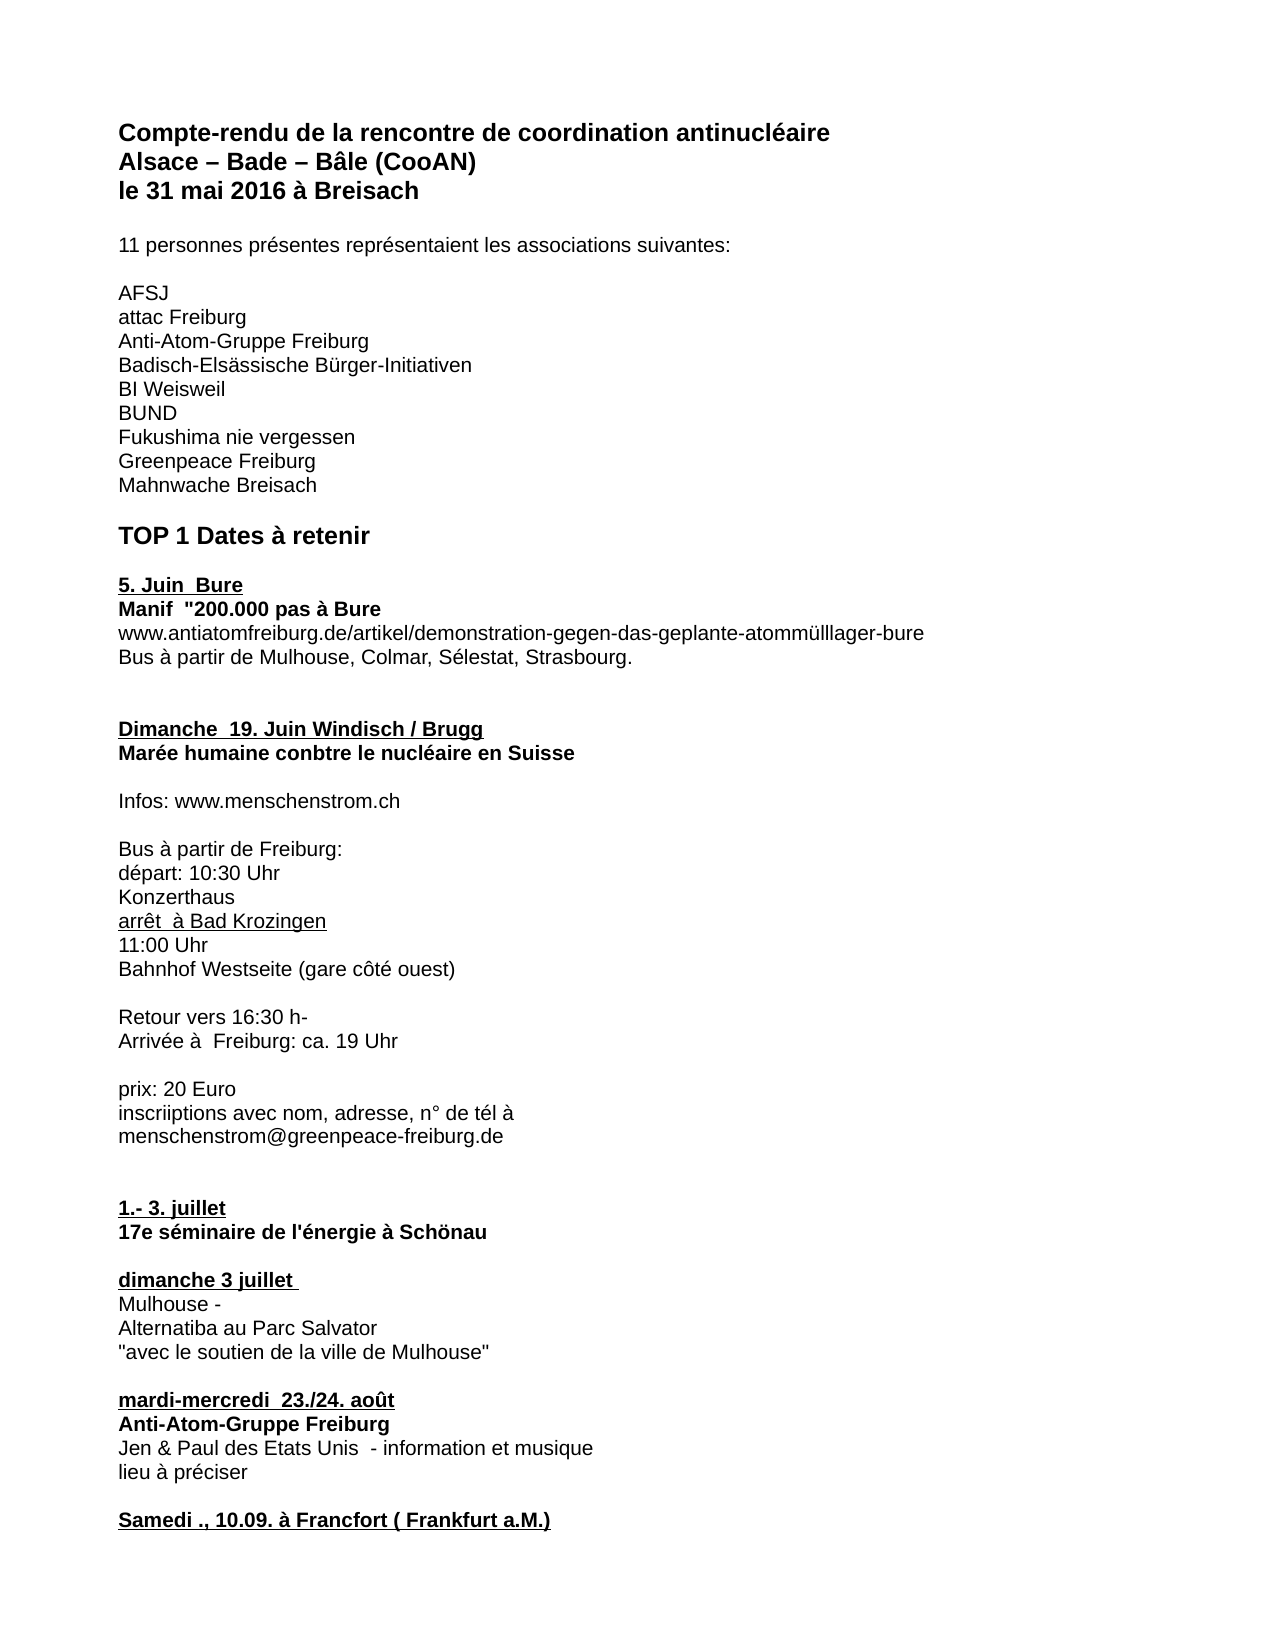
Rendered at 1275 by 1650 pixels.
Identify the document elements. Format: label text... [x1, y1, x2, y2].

text lieu à préciser [118, 1460, 1157, 1484]
text 11 personnes présentes représentaient les associations suivantes: [118, 233, 1157, 257]
text Anti-Atom-Gruppe Freiburg [118, 329, 1157, 353]
text Manif "200.000 pas à Bure [118, 597, 1157, 621]
text BI Weisweil [118, 377, 1157, 401]
text Anti-Atom-Gruppe Freiburg [118, 1412, 1157, 1436]
text arrêt à Bad Krozingen [118, 909, 1157, 933]
text Greenpeace Freiburg [118, 449, 1157, 473]
text Bus à partir de Mulhouse, Colmar, Sélestat, Strasbourg. [118, 645, 1157, 669]
text Konzerthaus [118, 885, 1157, 909]
text Infos: www.menschenstrom.ch [118, 789, 1157, 813]
text BUND [118, 401, 1157, 425]
text Bahnhof Westseite (gare côté ouest) [118, 957, 1157, 981]
text prix: 20 Euro [118, 1076, 1157, 1100]
text mardi-mercredi 23./24. août [118, 1388, 1157, 1412]
text Bus à partir de Freiburg: [118, 837, 1157, 861]
text www.antiatomfreiburg.de/artikel/demonstration-gegen-das-geplante-atommülllager-bure [118, 621, 1157, 645]
text Fukushima nie vergessen [118, 425, 1157, 449]
text Badisch-Elsässische Bürger-Initiativen [118, 353, 1157, 377]
text "avec le soutien de la ville de Mulhouse" [118, 1340, 1157, 1364]
text Alternatiba au Parc Salvator [118, 1316, 1157, 1340]
text Mulhouse - [118, 1292, 1157, 1316]
text départ: 10:30 Uhr [118, 861, 1157, 885]
text Samedi ., 10.09. à Francfort ( Frankfurt a.M.) [118, 1508, 1157, 1532]
text dimanche 3 juillet [118, 1268, 1157, 1292]
text Compte-rendu de la rencontre de coordination antinucléaire [118, 118, 1157, 147]
text 1.- 3. juillet [118, 1196, 1157, 1220]
text attac Freiburg [118, 305, 1157, 329]
text inscriiptions avec nom, adresse, n° de tél à [118, 1100, 1157, 1124]
text Jen & Paul des Etats Unis - information et musique [118, 1436, 1157, 1460]
text Alsace – Bade – Bâle (CooAN) [118, 147, 1157, 176]
text menschenstrom@greenpeace-freiburg.de [118, 1124, 1157, 1148]
text 5. Juin Bure [118, 573, 1157, 597]
text Dimanche 19. Juin Windisch / Brugg [118, 717, 1157, 741]
text TOP 1 Dates à retenir [118, 521, 1157, 549]
text Retour vers 16:30 h- [118, 1004, 1157, 1028]
text 17e séminaire de l'énergie à Schönau [118, 1220, 1157, 1244]
text le 31 mai 2016 à Breisach [118, 176, 1157, 204]
text Marée humaine conbtre le nucléaire en Suisse [118, 741, 1157, 765]
text 11:00 Uhr [118, 933, 1157, 957]
text Mahnwache Breisach [118, 473, 1157, 497]
text AFSJ [118, 281, 1157, 305]
text Arrivée à Freiburg: ca. 19 Uhr [118, 1028, 1157, 1052]
